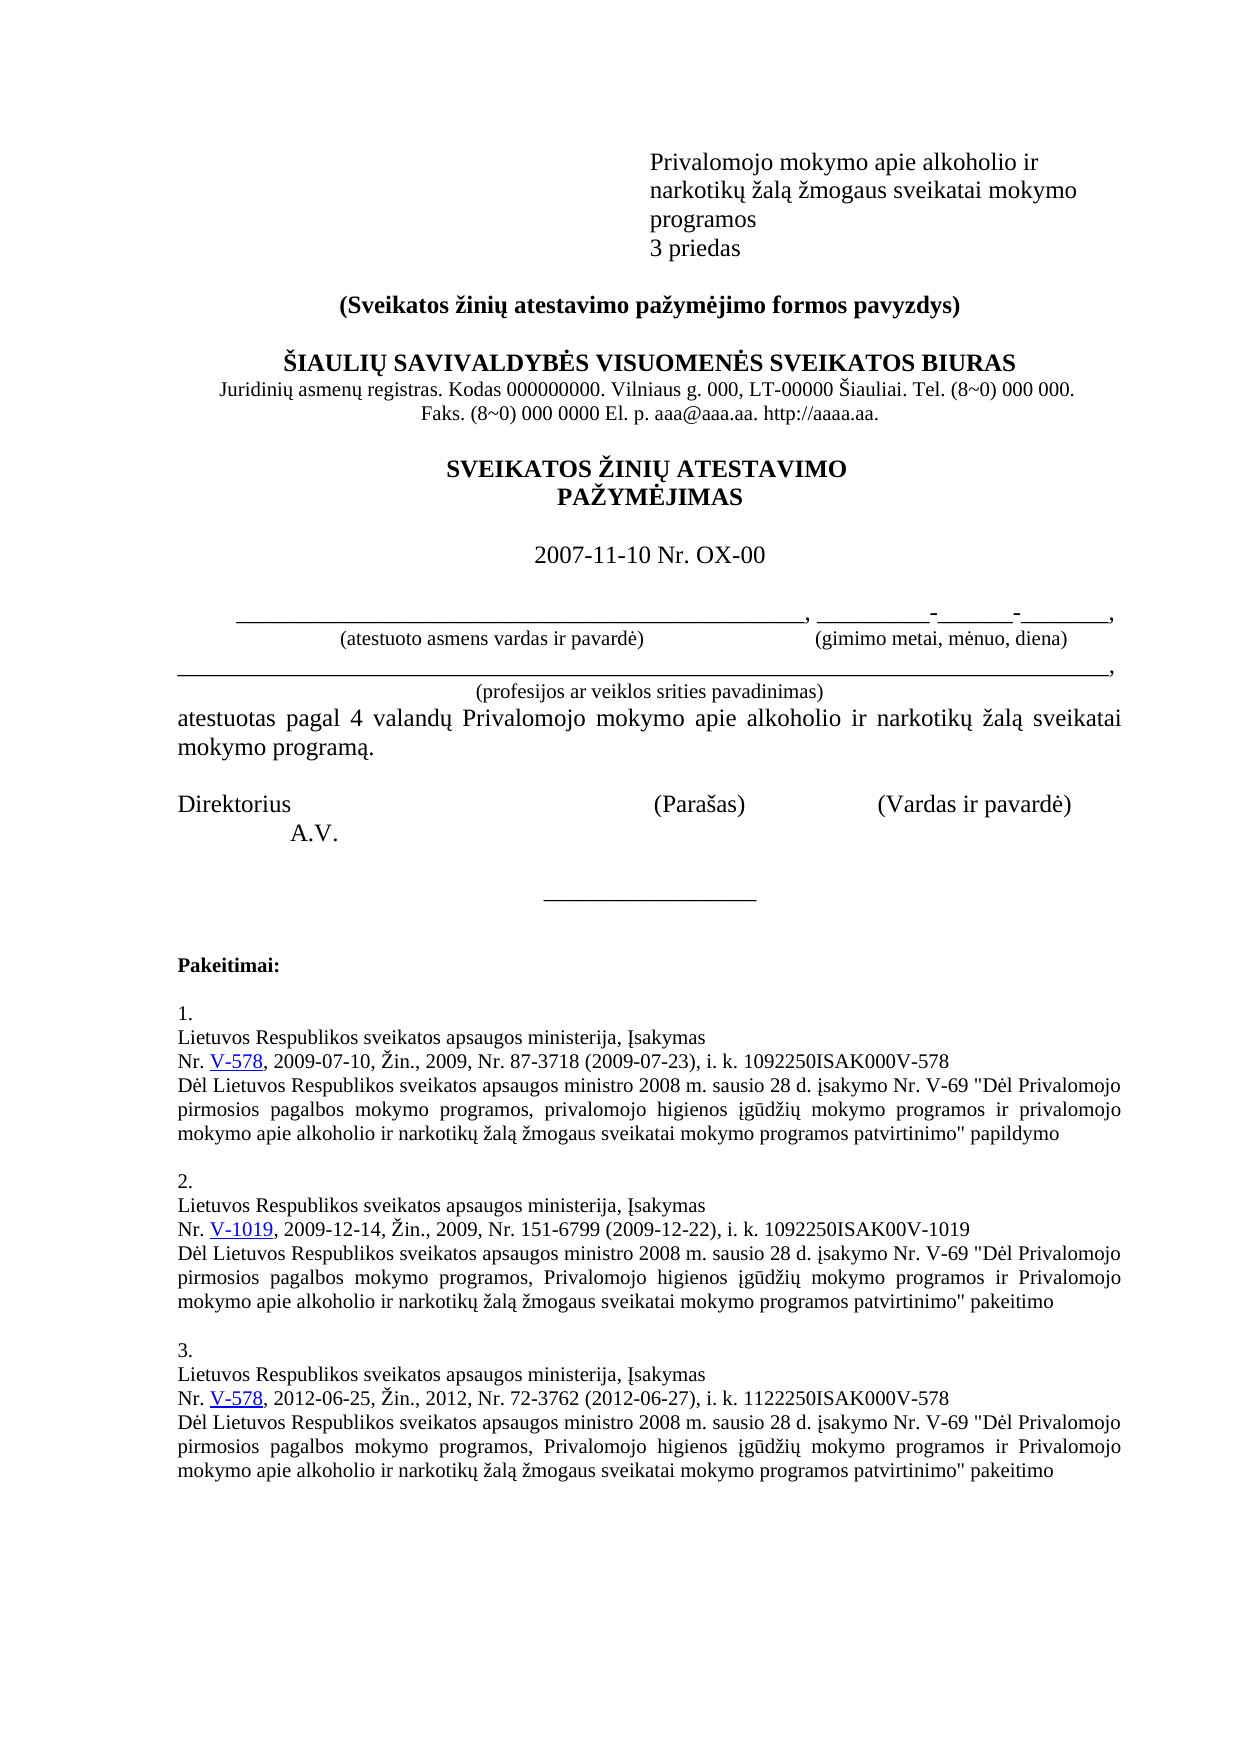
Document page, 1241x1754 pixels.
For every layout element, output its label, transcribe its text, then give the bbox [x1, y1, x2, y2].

text 3. [177, 1337, 1122, 1362]
text ŠIAULIŲ SAVIVALDYBĖS VISUOMENĖS SVEIKATOS BIURAS [177, 348, 1122, 377]
text Dėl Lietuvos Respublikos sveikatos apsaugos ministro 2008 m. sausio 28 d. įsakymo Nr. V-69 "Dėl Privalomojo pirmosios pagalbos mokymo programos, privalomojo higienos įgūdžių mokymo programos ir privalomojo mokymo apie alkoholio ir narkotikų žalą žmogaus sveikatai mokymo programos patvirtinimo" papildymo [177, 1073, 1122, 1145]
text Nr. V-578, 2012-06-25, Žin., 2012, Nr. 72-3762 (2012-06-27), i. k. 1122250ISAK000V-578 [177, 1386, 1122, 1410]
text (Sveikatos žinių atestavimo pažymėjimo formos pavyzdys) [177, 291, 1122, 319]
text 3 priedas [649, 233, 1122, 262]
text Nr. V-578, 2009-07-10, Žin., 2009, Nr. 87-3718 (2009-07-23), i. k. 1092250ISAK000V-578 [177, 1049, 1122, 1073]
text Pakeitimai: [177, 952, 1122, 977]
text Juridinių asmenų registras. Kodas 000000000. Vilniaus g. 000, LT-00000 Šiauliai. Tel. (8~0) 000 000. [177, 377, 1122, 401]
text SVEIKATOS ŽINIŲ ATESTAVIMO PAŽYMĖJIMAS [177, 454, 1122, 511]
text atestuotas pagal 4 valandų Privalomojo mokymo apie alkoholio ir narkotikų žalą sveikatai mokymo programą. [177, 703, 1122, 761]
text 2007-11-10 Nr. OX-00 [177, 540, 1122, 569]
text A.V. [177, 818, 1122, 847]
text 1. [177, 1001, 1122, 1025]
text Faks. (8~0) 000 0000 El. p. aaa@aaa.aa. http://aaaa.aa. [177, 401, 1122, 425]
text (profesijos ar veiklos srities pavadinimas) [177, 679, 1122, 703]
text Lietuvos Respublikos sveikatos apsaugos ministerija, Įsakymas [177, 1193, 1122, 1217]
text _ , [177, 650, 1122, 679]
text Lietuvos Respublikos sveikatos apsaugos ministerija, Įsakymas [177, 1362, 1122, 1386]
text (atestuoto asmens vardas ir pavardė) (gimimo metai, mėnuo, diena) [177, 626, 1122, 650]
text Privalomojo mokymo apie alkoholio ir narkotikų žalą žmogaus sveikatai mokymo programos [649, 147, 1122, 233]
text Dėl Lietuvos Respublikos sveikatos apsaugos ministro 2008 m. sausio 28 d. įsakymo Nr. V-69 "Dėl Privalomojo pirmosios pagalbos mokymo programos, Privalomojo higienos įgūdžių mokymo programos ir Privalomojo mokymo apie alkoholio ir narkotikų žalą žmogaus sveikatai mokymo programos patvirtinimo" pakeitimo [177, 1241, 1122, 1313]
text Direktorius (Parašas) (Vardas ir pavardė) [177, 789, 1122, 818]
text Lietuvos Respublikos sveikatos apsaugos ministerija, Įsakymas [177, 1025, 1122, 1049]
text _________________ [177, 876, 1122, 904]
text _ , _________-______-_______, [177, 597, 1122, 626]
text Nr. V-1019, 2009-12-14, Žin., 2009, Nr. 151-6799 (2009-12-22), i. k. 1092250ISAK00V-1019 [177, 1217, 1122, 1241]
text 2. [177, 1169, 1122, 1193]
text Dėl Lietuvos Respublikos sveikatos apsaugos ministro 2008 m. sausio 28 d. įsakymo Nr. V-69 "Dėl Privalomojo pirmosios pagalbos mokymo programos, Privalomojo higienos įgūdžių mokymo programos ir Privalomojo mokymo apie alkoholio ir narkotikų žalą žmogaus sveikatai mokymo programos patvirtinimo" pakeitimo [177, 1410, 1122, 1482]
